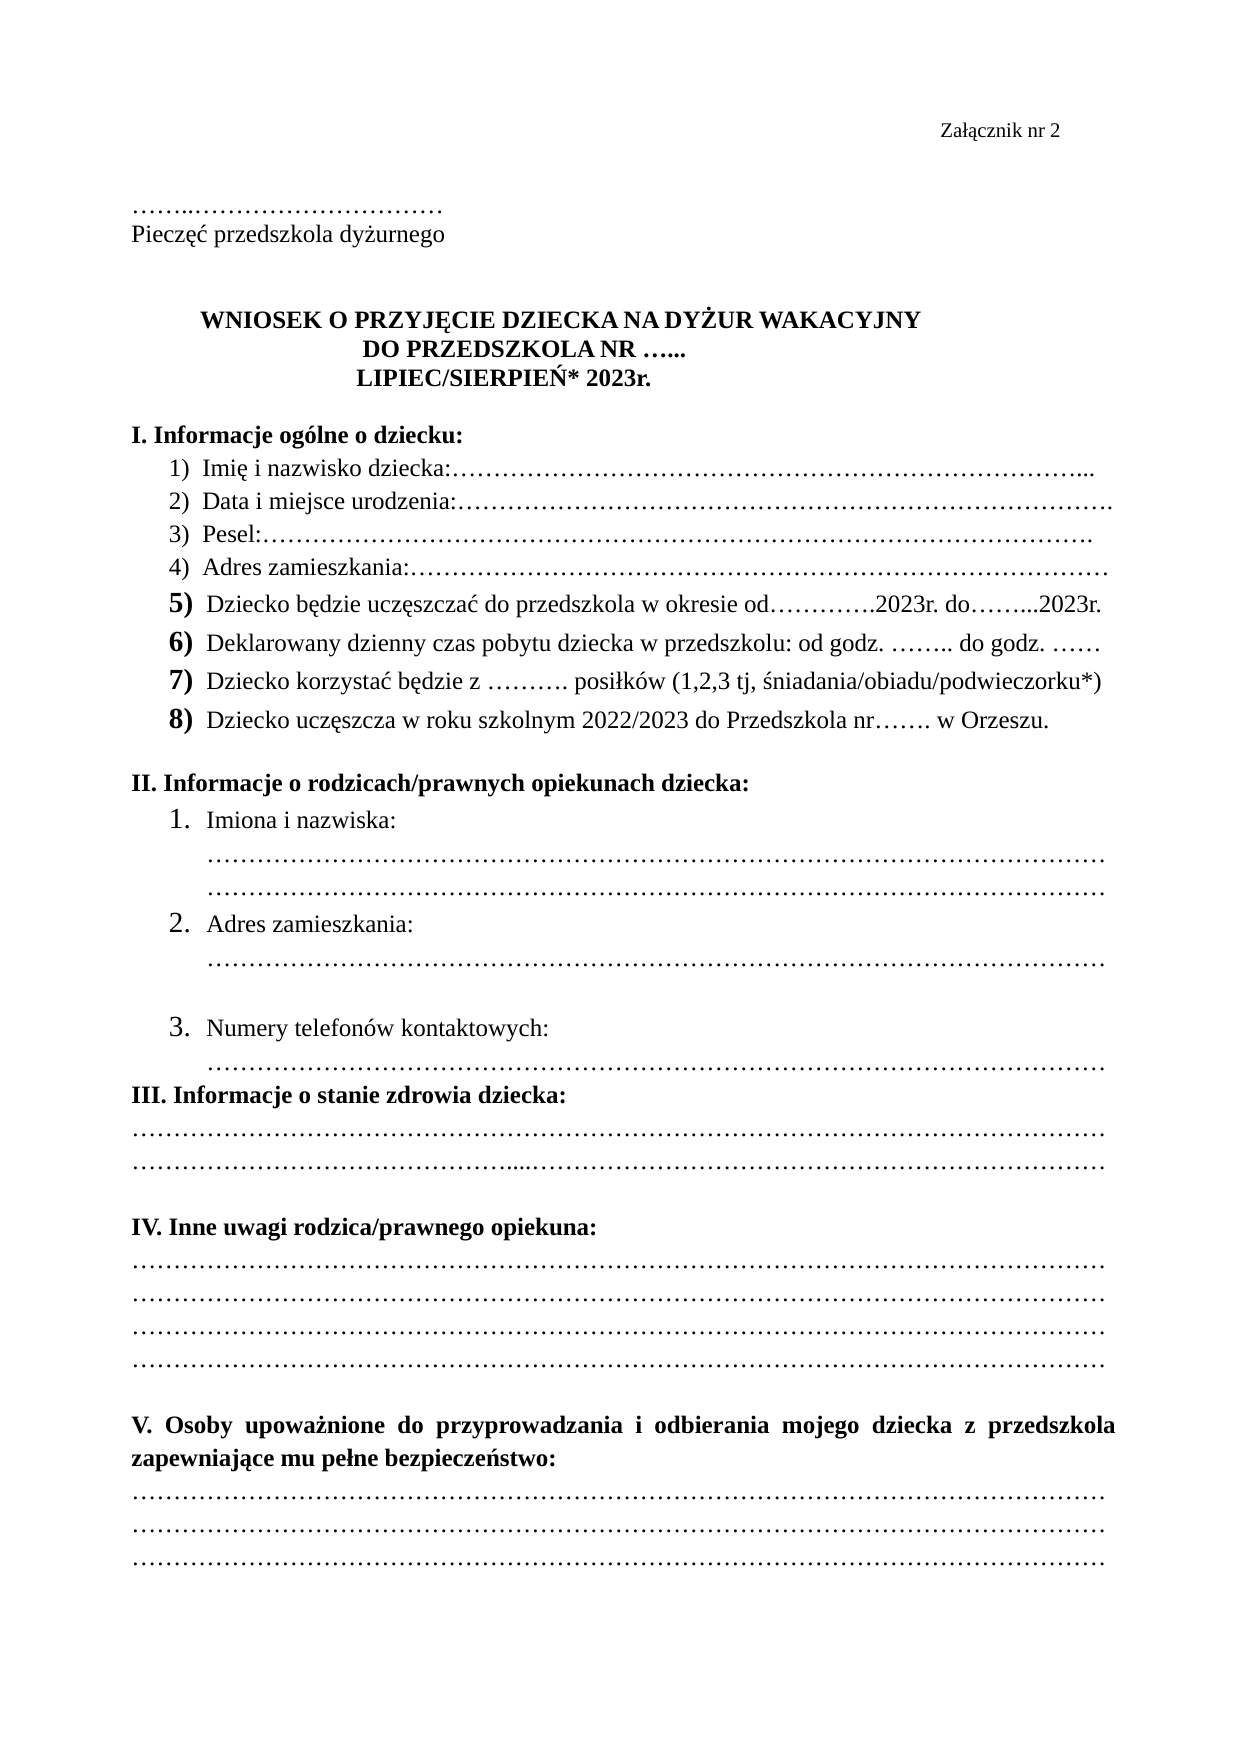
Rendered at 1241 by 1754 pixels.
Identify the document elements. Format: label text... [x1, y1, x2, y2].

text 1) Imię i nazwisko dziecka:…………………………………………………………………... [169, 453, 1117, 482]
text 2) Data i miejsce urodzenia:……………………………………………………………………. [169, 486, 1117, 515]
text 4) Adres zamieszkania:………………………………………………………………………… [169, 552, 1117, 581]
list Adres zamieszkania: ……………………………………………………………………………………………… [169, 905, 1117, 972]
text ……..………………………… [131, 190, 1117, 219]
list Deklarowany dzienny czas pobytu dziecka w przedszkolu: od godz. …….. do godz. …… [169, 624, 1117, 657]
text Pieczęć przedszkola dyżurnego [131, 219, 1117, 248]
list Dziecko korzystać będzie z ………. posiłków (1,2,3 tj, śniadania/obiadu/podwieczorku*) [169, 662, 1117, 696]
text III. Informacje o stanie zdrowia dziecka: [131, 1080, 1117, 1109]
list Imiona i nazwiska: ……………………………………………………………………………………………………………………………………………………………………………………………… [169, 801, 1117, 901]
text I. Informacje ogólne o dziecku: [131, 420, 1117, 449]
text II. Informacje o rodzicach/prawnych opiekunach dziecka: [131, 768, 1117, 797]
list Dziecko uczęszcza w roku szkolnym 2022/2023 do Przedszkola nr……. w Orzeszu. [169, 701, 1117, 734]
text WNIOSEK O PRZYJĘCIE DZIECKA NA DYŻUR WAKACYJNY [131, 305, 1117, 334]
list Numery telefonów kontaktowych: ……………………………………………………………………………………………… [169, 1009, 1117, 1076]
text ……………………………………………………………………………………………………………………………………………………………………………………………………………………………………………………………………………………………………………………………………………………………………………………………………………………………… [131, 1245, 1117, 1373]
text DO PRZEDSZKOLA NR …... [131, 334, 1117, 363]
text 3) Pesel:………………………………………………………………………………………. [169, 519, 1117, 548]
text LIPIEC/SIERPIEŃ* 2023r. [131, 363, 1117, 392]
text V. Osoby upoważnione do przyprowadzania i odbierania mojego dziecka z przedszkola zapewniające mu pełne bezpieczeństwo: [131, 1410, 1117, 1472]
text IV. Inne uwagi rodzica/prawnego opiekuna: [131, 1212, 1117, 1241]
list Dziecko będzie uczęszczać do przedszkola w okresie od………….2023r. do……...2023r. [169, 585, 1117, 619]
text ………………………………………………………………………………………………………………………………………………....…………………………………………………………… [131, 1113, 1117, 1175]
text Załącznik nr 2 [867, 118, 1117, 142]
text ……………………………………………………………………………………………………………………………………………………………………………………………………………………………………………………………………………………………………………………… [131, 1476, 1117, 1571]
